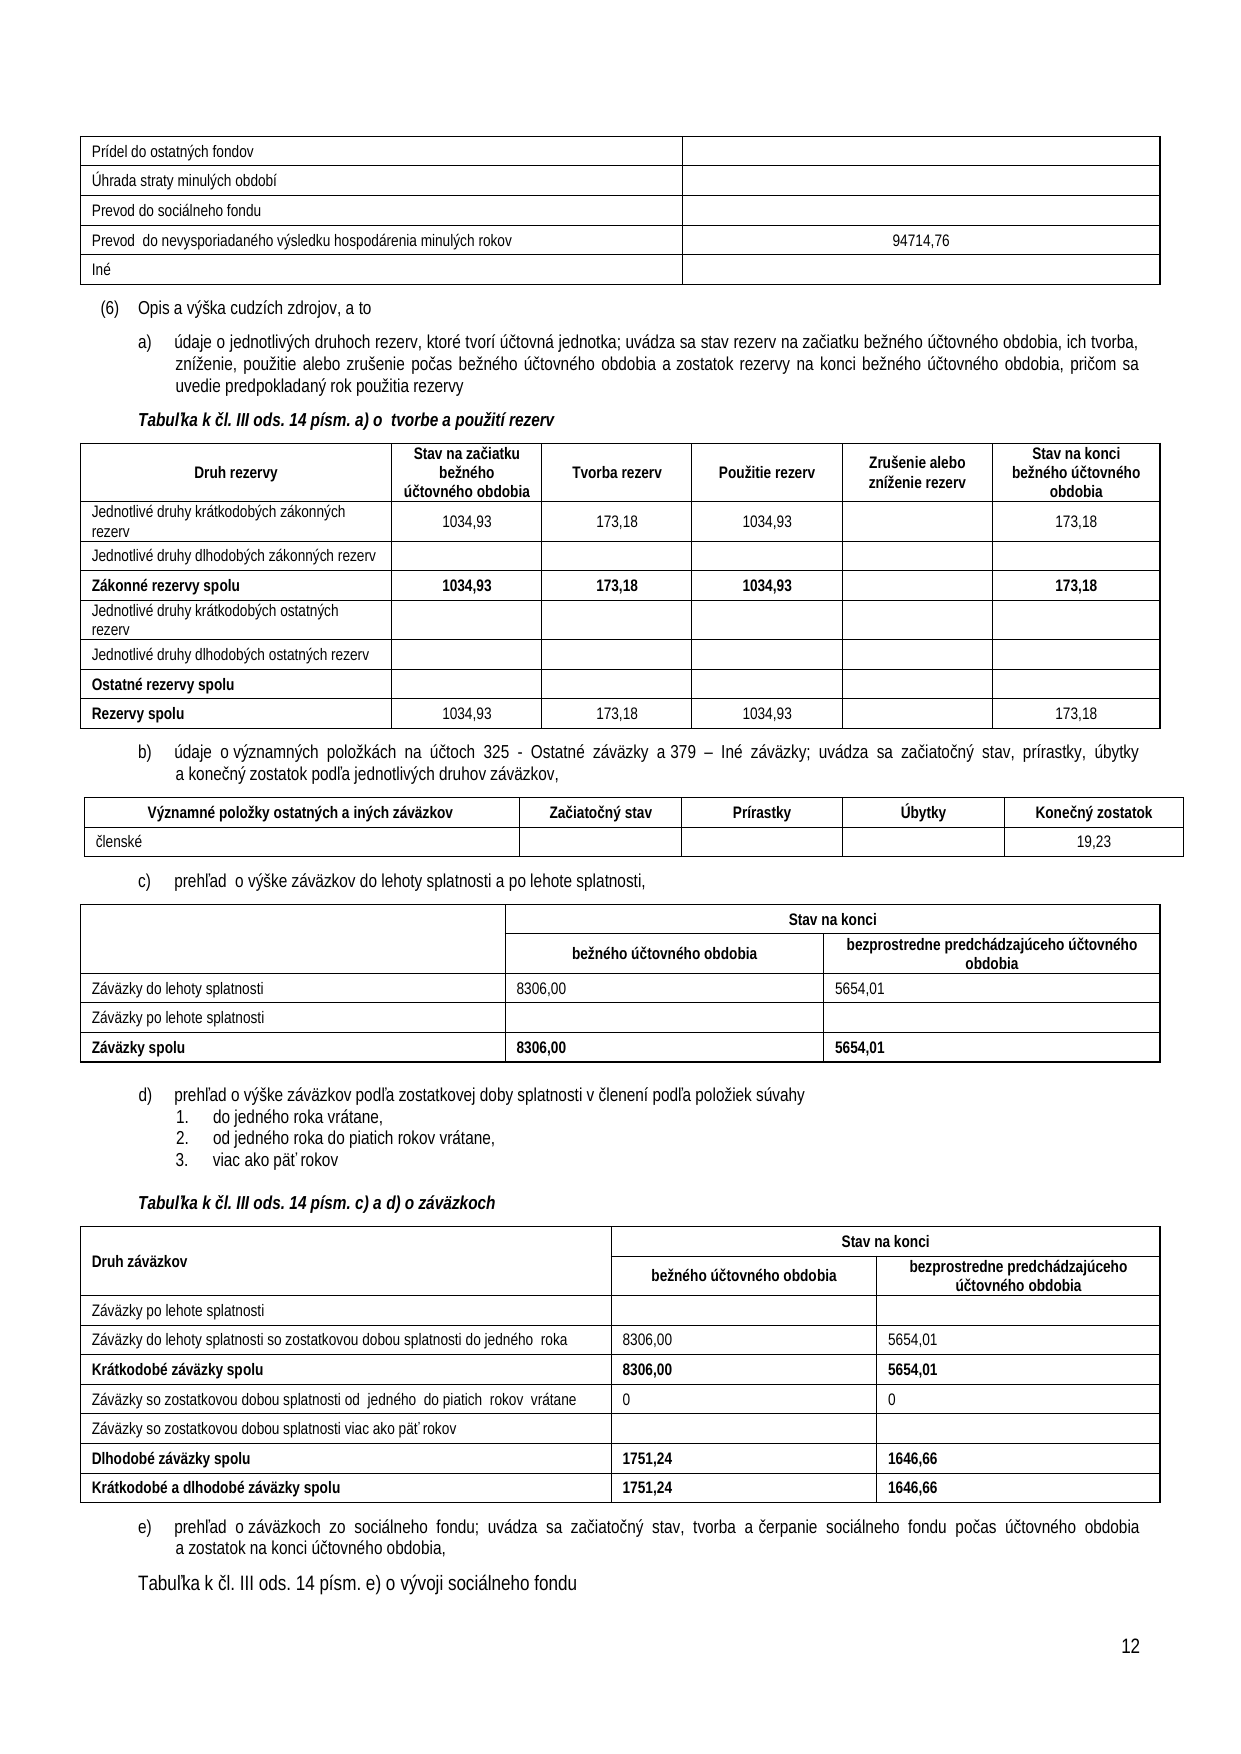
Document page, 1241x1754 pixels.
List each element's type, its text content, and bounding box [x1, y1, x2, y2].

table_cell 8306,00 [612, 1326, 876, 1354]
table_header Použitie rezerv [692, 444, 842, 501]
table_header Prírastky [682, 798, 842, 827]
table_cell Zákonné rezervy spolu [81, 571, 391, 600]
table_cell [506, 1003, 823, 1032]
table_cell [683, 137, 1159, 165]
table_cell [520, 828, 681, 856]
table_cell Jednotlivé druhy krátkodobých ostatných rezerv [81, 601, 391, 639]
table_cell [843, 640, 992, 669]
text Tabuľka k čl. III ods. 14 písm. a) o tvorbe a použití rezerv [138, 408, 1140, 430]
table_header Druh rezervy [81, 444, 391, 501]
table_cell [692, 670, 842, 698]
table_cell 1034,93 [392, 502, 541, 541]
table_header Stav na konci [506, 905, 1159, 933]
list prehľad o výške záväzkov do lehoty splatnosti a po lehote splatnosti, [138, 870, 1140, 891]
table_cell Jednotlivé druhy krátkodobých zákonných rezerv [81, 502, 391, 541]
text Tabuľka k čl. III ods. 14 písm. e) o vývoji sociálneho fondu [138, 1571, 1140, 1595]
table_header Významné položky ostatných a iných záväzkov [85, 798, 519, 827]
table_cell Krátkodobé a dlhodobé záväzky spolu [81, 1474, 611, 1502]
table_cell Krátkodobé záväzky spolu [81, 1355, 611, 1384]
table_cell [993, 601, 1159, 639]
table_cell Úhrada straty minulých období [81, 166, 682, 195]
table_header Úbytky [843, 798, 1004, 827]
table_cell [683, 196, 1159, 224]
table_cell 173,18 [542, 502, 691, 541]
table_header [81, 905, 505, 973]
table_cell Prevod do nevysporiadaného výsledku hospodárenia minulých rokov [81, 226, 682, 254]
table_cell Dlhodobé záväzky spolu [81, 1444, 611, 1472]
table_cell 5654,01 [877, 1326, 1159, 1354]
table_cell 1034,93 [692, 699, 842, 728]
table_cell 1034,93 [392, 699, 541, 728]
table_header Druh záväzkov [81, 1227, 611, 1295]
table_cell 8306,00 [506, 974, 823, 1002]
table_cell [843, 502, 992, 541]
table_cell [692, 640, 842, 669]
table_cell 173,18 [993, 699, 1159, 728]
table_cell Záväzky spolu [81, 1033, 505, 1061]
list viac ako päť rokov [175, 1149, 1140, 1170]
list prehľad o záväzkoch zo sociálneho fondu; uvádza sa začiatočný stav, tvorba a čerpanie sociálneho fondu počas účtovného obdobia a zostatok na konci účtovného obdobia, [138, 1516, 1140, 1559]
table_header Konečný zostatok [1005, 798, 1183, 827]
table_cell Rezervy spolu [81, 699, 391, 728]
table_cell 173,18 [993, 502, 1159, 541]
table_cell [843, 571, 992, 600]
table_cell [877, 1414, 1159, 1443]
table_cell [843, 699, 992, 728]
table_cell 1034,93 [392, 571, 541, 600]
table_cell Záväzky po lehote splatnosti [81, 1296, 611, 1324]
table_cell [542, 601, 691, 639]
table_cell [843, 828, 1004, 856]
table_header Stav na začiatku bežného účtovného obdobia [392, 444, 541, 501]
table_cell [612, 1296, 876, 1324]
table_cell 19,23 [1005, 828, 1183, 856]
table_cell [843, 670, 992, 698]
table_header Začiatočný stav [520, 798, 681, 827]
table_cell [993, 670, 1159, 698]
table_cell 1751,24 [612, 1444, 876, 1472]
table_header Stav na konci [612, 1227, 1159, 1256]
table_cell [392, 601, 541, 639]
table_cell [692, 542, 842, 570]
table_cell 173,18 [993, 571, 1159, 600]
table_cell Jednotlivé druhy dlhodobých ostatných rezerv [81, 640, 391, 669]
table_cell 1646,66 [877, 1444, 1159, 1472]
list údaje o významných položkách na účtoch 325 - Ostatné záväzky a 379 – Iné záväzky; uvádza sa začiatočný stav, prírastky, úbytky a konečný zostatok podľa jednotlivých druhov záväzkov, [138, 741, 1140, 784]
table_cell [877, 1296, 1159, 1324]
table_cell 5654,01 [877, 1355, 1159, 1384]
table_cell 173,18 [542, 571, 691, 600]
table_cell Záväzky so zostatkovou dobou splatnosti od jedného do piatich rokov vrátane [81, 1385, 611, 1413]
table_cell 1646,66 [877, 1474, 1159, 1502]
list Opis a výška cudzích zdrojov, a to [100, 297, 1140, 319]
table_cell [542, 640, 691, 669]
table_cell [993, 542, 1159, 570]
table_cell Záväzky do lehoty splatnosti [81, 974, 505, 1002]
table_cell bežného účtovného obdobia [612, 1257, 876, 1295]
table_cell [843, 542, 992, 570]
list údaje o jednotlivých druhoch rezerv, ktoré tvorí účtovná jednotka; uvádza sa stav rezerv na začiatku bežného účtovného obdobia, ich tvorba, zníženie, použitie alebo zrušenie počas bežného účtovného obdobia a zostatok rezervy na konci bežného účtovného obdobia, pričom sa uvedie predpokladaný rok použitia rezervy [138, 331, 1140, 396]
table_cell 1034,93 [692, 571, 842, 600]
table_header Tvorba rezerv [542, 444, 691, 501]
table_cell bezprostredne predchádzajúceho účtovného obdobia [877, 1257, 1159, 1295]
table_cell [692, 601, 842, 639]
table_cell [824, 1003, 1159, 1032]
table_cell členské [85, 828, 519, 856]
table_cell [542, 670, 691, 698]
table_cell 1034,93 [692, 502, 842, 541]
table_cell Záväzky do lehoty splatnosti so zostatkovou dobou splatnosti do jedného roka [81, 1326, 611, 1354]
table_cell 94714,76 [683, 226, 1159, 254]
table_cell Záväzky po lehote splatnosti [81, 1003, 505, 1032]
table_cell 0 [612, 1385, 876, 1413]
table_cell bežného účtovného obdobia [506, 934, 823, 973]
table_cell Prídel do ostatných fondov [81, 137, 682, 165]
table_cell [612, 1414, 876, 1443]
table_cell 8306,00 [612, 1355, 876, 1384]
table_cell 173,18 [542, 699, 691, 728]
table_cell [683, 255, 1159, 284]
table_cell [993, 640, 1159, 669]
table_cell [392, 640, 541, 669]
table_cell Prevod do sociálneho fondu [81, 196, 682, 224]
table_cell [542, 542, 691, 570]
list prehľad o výške záväzkov podľa zostatkovej doby splatnosti v členení podľa položiek súvahy [138, 1084, 1140, 1106]
table_cell Iné [81, 255, 682, 284]
table_cell [682, 828, 842, 856]
list od jedného roka do piatich rokov vrátane, [176, 1127, 1140, 1149]
table_cell bezprostredne predchádzajúceho účtovného obdobia [824, 934, 1159, 973]
table_cell [683, 166, 1159, 195]
table_cell 5654,01 [824, 1033, 1159, 1061]
table_cell [392, 670, 541, 698]
table_cell [392, 542, 541, 570]
table_cell 8306,00 [506, 1033, 823, 1061]
table_cell Ostatné rezervy spolu [81, 670, 391, 698]
table_cell Jednotlivé druhy dlhodobých zákonných rezerv [81, 542, 391, 570]
list do jedného roka vrátane, [176, 1106, 1140, 1127]
table_cell 0 [877, 1385, 1159, 1413]
table_cell Záväzky so zostatkovou dobou splatnosti viac ako päť rokov [81, 1414, 611, 1443]
table_cell 1751,24 [612, 1474, 876, 1502]
table_cell [843, 601, 992, 639]
text Tabuľka k čl. III ods. 14 písm. c) a d) o záväzkoch [138, 1192, 1140, 1213]
table_cell 5654,01 [824, 974, 1159, 1002]
table_header Zrušenie alebo zníženie rezerv [843, 444, 992, 501]
table_header Stav na konci bežného účtovného obdobia [993, 444, 1159, 501]
